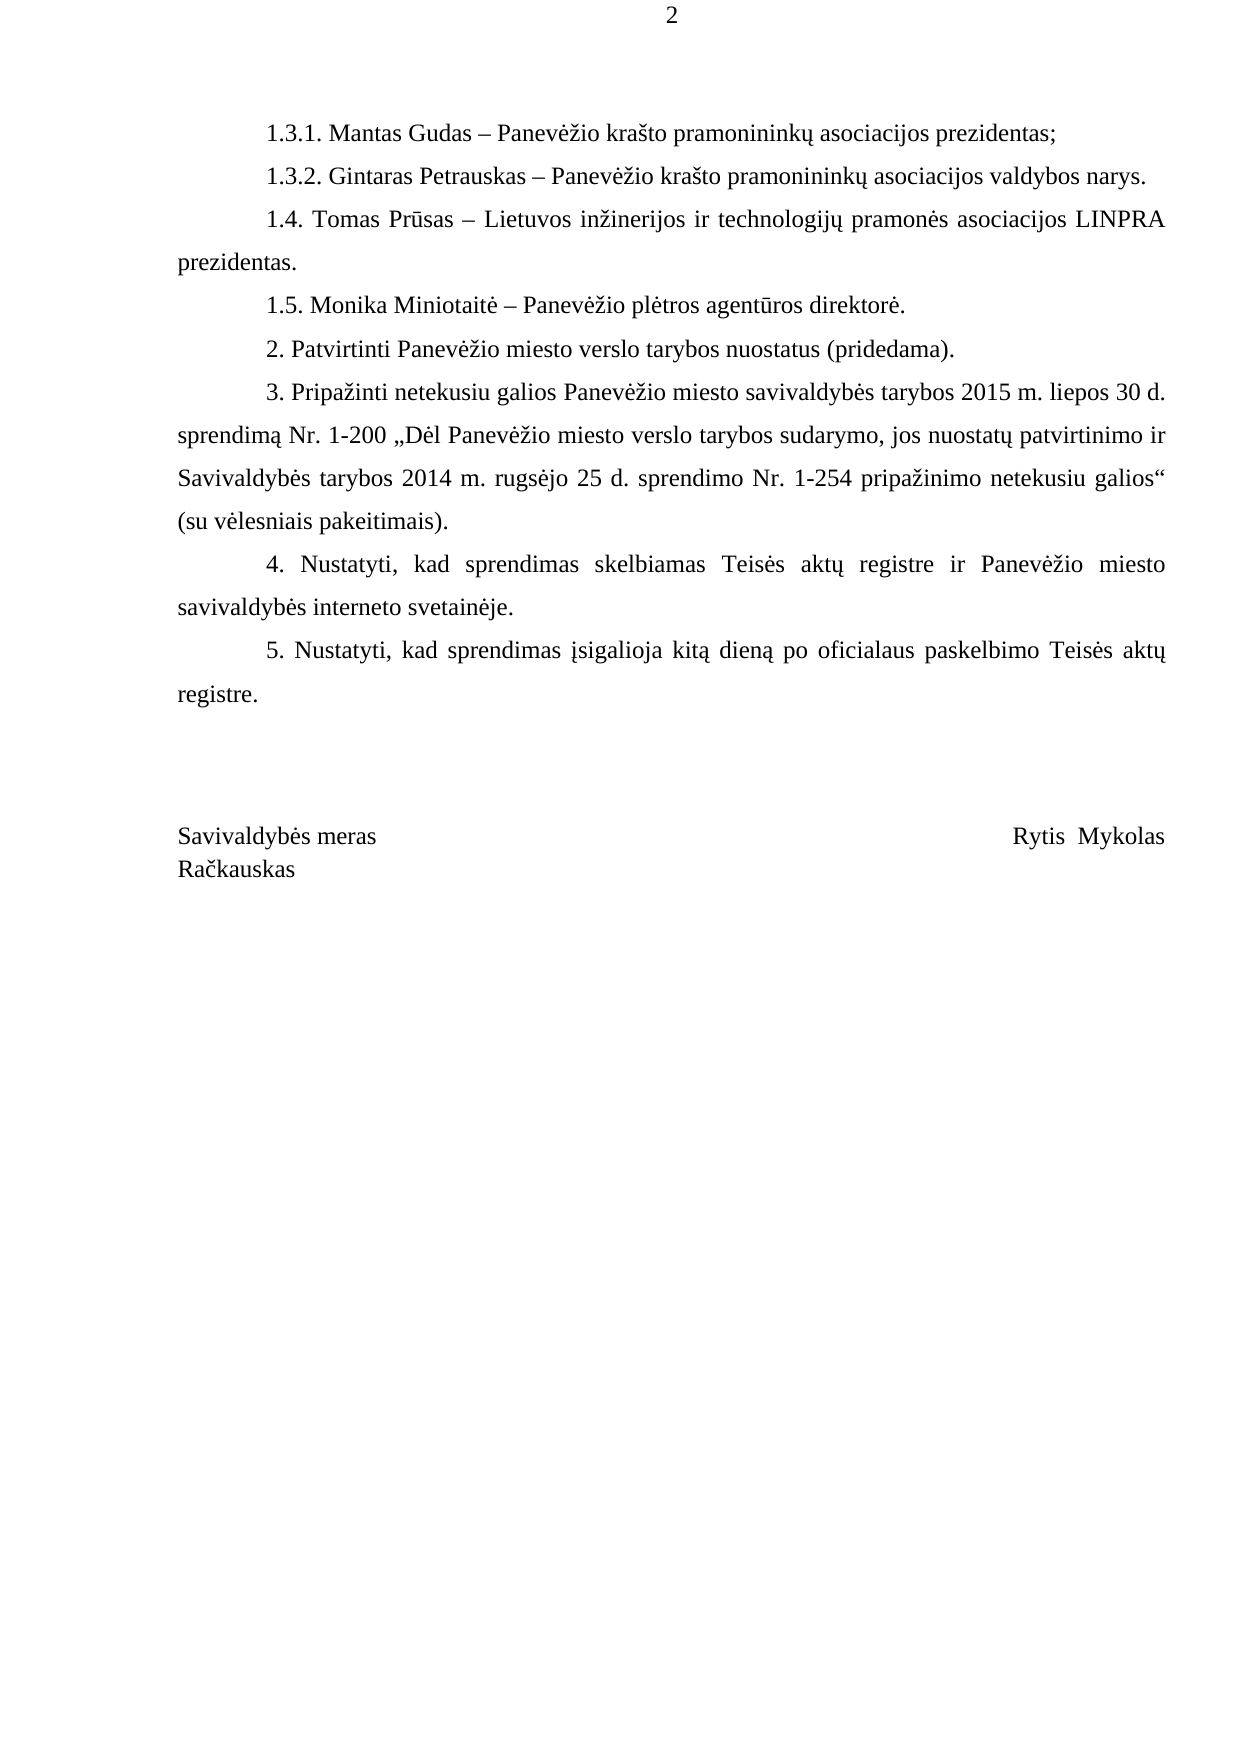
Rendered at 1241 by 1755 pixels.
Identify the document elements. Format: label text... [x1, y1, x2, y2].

text 1.3.1. Mantas Gudas – Panevėžio krašto pramonininkų asociacijos prezidentas; [177, 118, 1167, 147]
text 5. Nustatyti, kad sprendimas įsigalioja kitą dieną po oficialaus paskelbimo Teisės aktų registre. [177, 636, 1167, 707]
text 2. Patvirtinti Panevėžio miesto verslo tarybos nuostatus (pridedama). [177, 334, 1167, 362]
text 1.5. Monika Miniotaitė – Panevėžio plėtros agentūros direktorė. [177, 291, 1167, 319]
text 3. Pripažinti netekusiu galios Panevėžio miesto savivaldybės tarybos 2015 m. liepos 30 d. sprendimą Nr. 1-200 „Dėl Panevėžio miesto verslo tarybos sudarymo, jos nuostatų patvirtinimo ir Savivaldybės tarybos 2014 m. rugsėjo 25 d. sprendimo Nr. 1-254 pripažinimo netekusiu galios“ (su vėlesniais pakeitimais). [177, 377, 1167, 535]
text 1.4. Tomas Prūsas – Lietuvos inžinerijos ir technologijų pramonės asociacijos LINPRA prezidentas. [177, 204, 1167, 276]
text 1.3.2. Gintaras Petrauskas – Panevėžio krašto pramonininkų asociacijos valdybos narys. [177, 161, 1167, 190]
text Savivaldybės meras Rytis Mykolas Račkauskas [177, 821, 1167, 883]
text 4. Nustatyti, kad sprendimas skelbiamas Teisės aktų registre ir Panevėžio miesto savivaldybės interneto svetainėje. [177, 549, 1167, 621]
